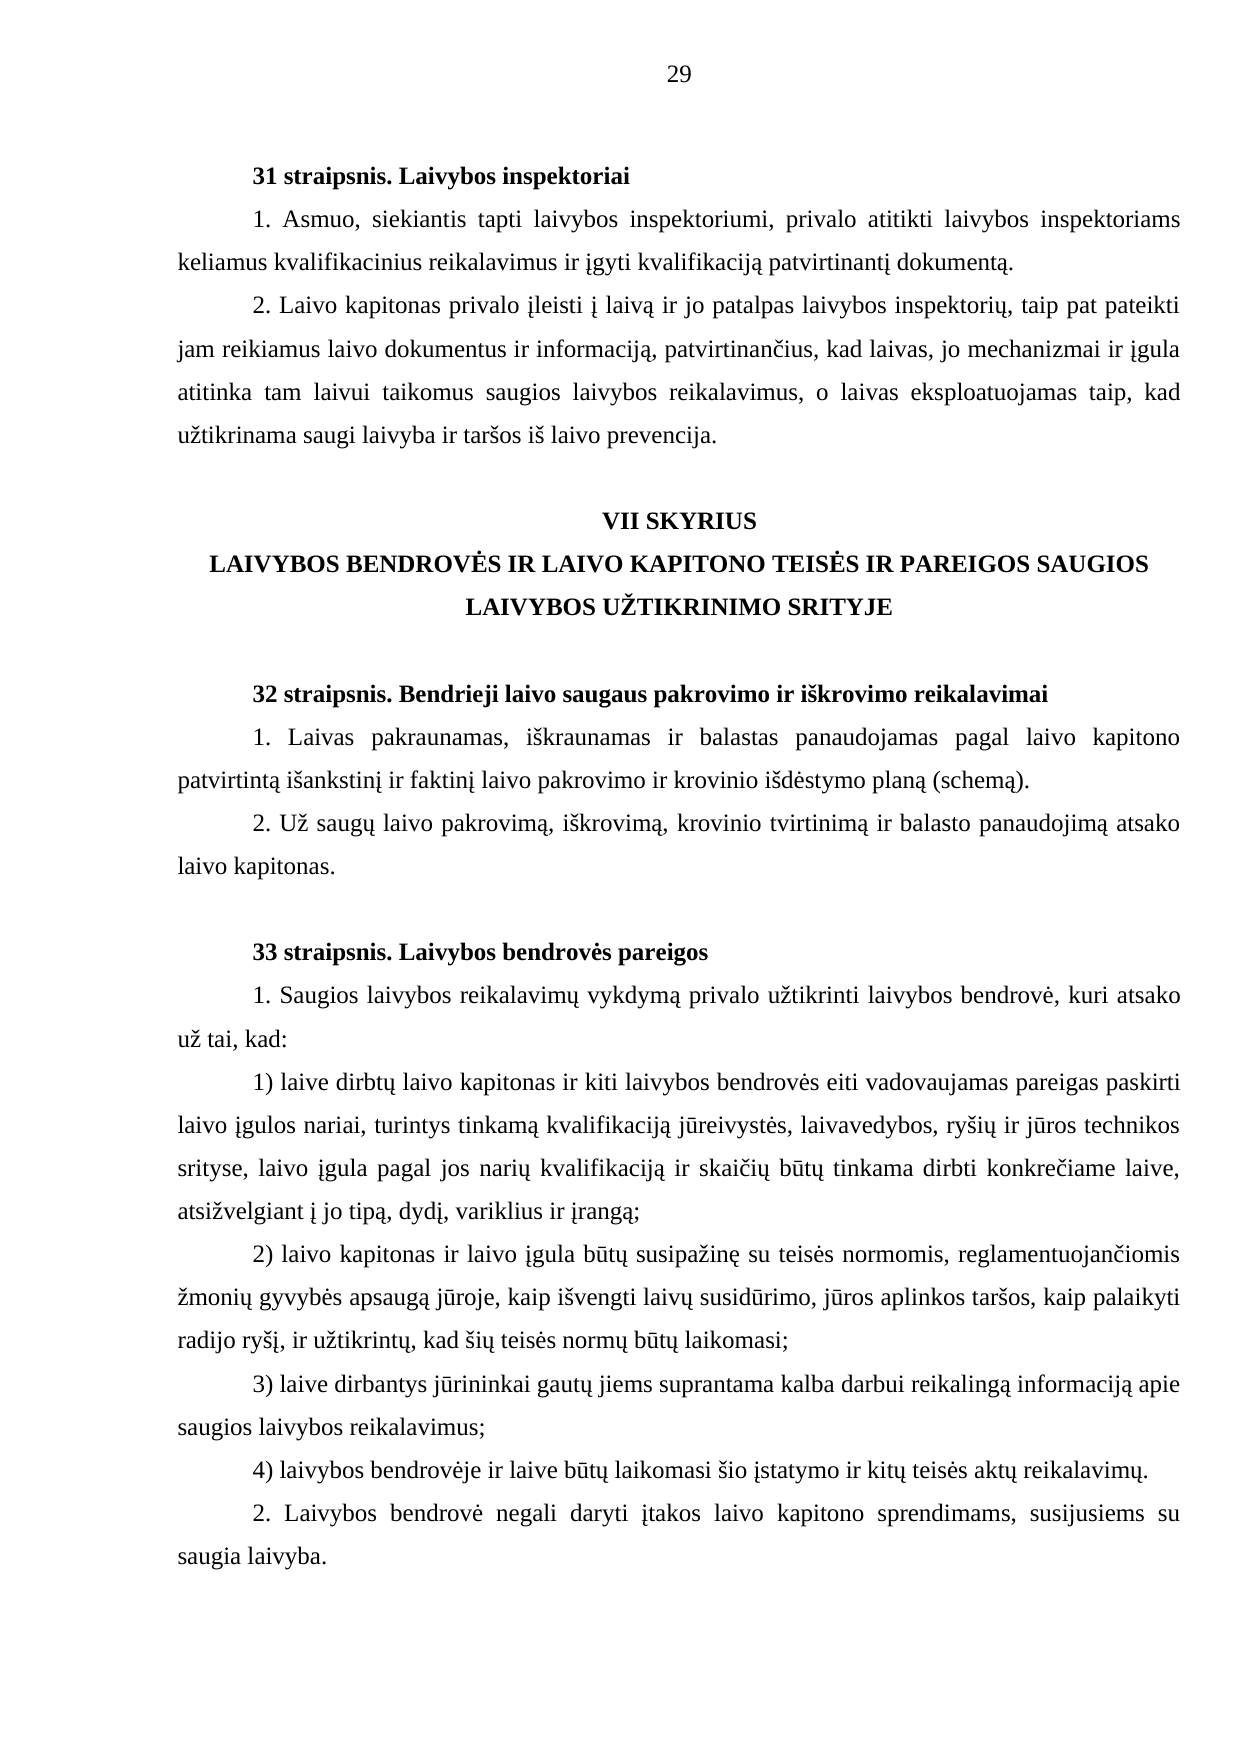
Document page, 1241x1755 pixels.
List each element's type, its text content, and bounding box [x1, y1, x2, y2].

text 1) laive dirbtų laivo kapitonas ir kiti laivybos bendrovės eiti vadovaujamas pareigas paskirti laivo įgulos nariai, turintys tinkamą kvalifikaciją jūreivystės, laivavedybos, ryšių ir jūros technikos srityse, laivo įgula pagal jos narių kvalifikaciją ir skaičių būtų tinkama dirbti konkrečiame laive, atsižvelgiant į jo tipą, dydį, variklius ir įrangą; [177, 1067, 1181, 1225]
text 2) laivo kapitonas ir laivo įgula būtų susipažinę su teisės normomis, reglamentuojančiomis žmonių gyvybės apsaugą jūroje, kaip išvengti laivų susidūrimo, jūros aplinkos taršos, kaip palaikyti radijo ryšį, ir užtikrintų, kad šių teisės normų būtų laikomasi; [177, 1239, 1181, 1354]
text 1. Asmuo, siekiantis tapti laivybos inspektoriumi, privalo atitikti laivybos inspektoriams keliamus kvalifikacinius reikalavimus ir įgyti kvalifikaciją patvirtinantį dokumentą. [177, 204, 1181, 276]
text 3) laive dirbantys jūrininkai gautų jiems suprantama kalba darbui reikalingą informaciją apie saugios laivybos reikalavimus; [177, 1369, 1181, 1441]
text 2. Už saugų laivo pakrovimą, iškrovimą, krovinio tvirtinimą ir balasto panaudojimą atsako laivo kapitonas. [177, 808, 1181, 880]
text 2. Laivo kapitonas privalo įleisti į laivą ir jo patalpas laivybos inspektorių, taip pat pateikti jam reikiamus laivo dokumentus ir informaciją, patvirtinančius, kad laivas, jo mechanizmai ir įgula atitinka tam laivui taikomus saugios laivybos reikalavimus, o laivas eksploatuojamas taip, kad užtikrinama saugi laivyba ir taršos iš laivo prevencija. [177, 291, 1181, 449]
text 1. Laivas pakraunamas, iškraunamas ir balastas panaudojamas pagal laivo kapitono patvirtintą išankstinį ir faktinį laivo pakrovimo ir krovinio išdėstymo planą (schemą). [177, 722, 1181, 794]
text VII SKYRIUS [177, 506, 1181, 535]
text LAIVYBOS BENDROVĖS IR LAIVO KAPITONO TEISĖS IR PAREIGOS SAUGIOS LAIVYBOS UŽTIKRINIMO SRITYJE [177, 549, 1181, 621]
text 32 straipsnis. Bendrieji laivo saugaus pakrovimo ir iškrovimo reikalavimai [177, 679, 1181, 707]
text 2. Laivybos bendrovė negali daryti įtakos laivo kapitono sprendimams, susijusiems su saugia laivyba. [177, 1498, 1181, 1570]
text 1. Saugios laivybos reikalavimų vykdymą privalo užtikrinti laivybos bendrovė, kuri atsako už tai, kad: [177, 981, 1181, 1052]
text 33 straipsnis. Laivybos bendrovės pareigos [177, 937, 1181, 966]
text 31 straipsnis. Laivybos inspektoriai [177, 161, 1181, 190]
text 4) laivybos bendrovėje ir laive būtų laikomasi šio įstatymo ir kitų teisės aktų reikalavimų. [177, 1455, 1181, 1484]
